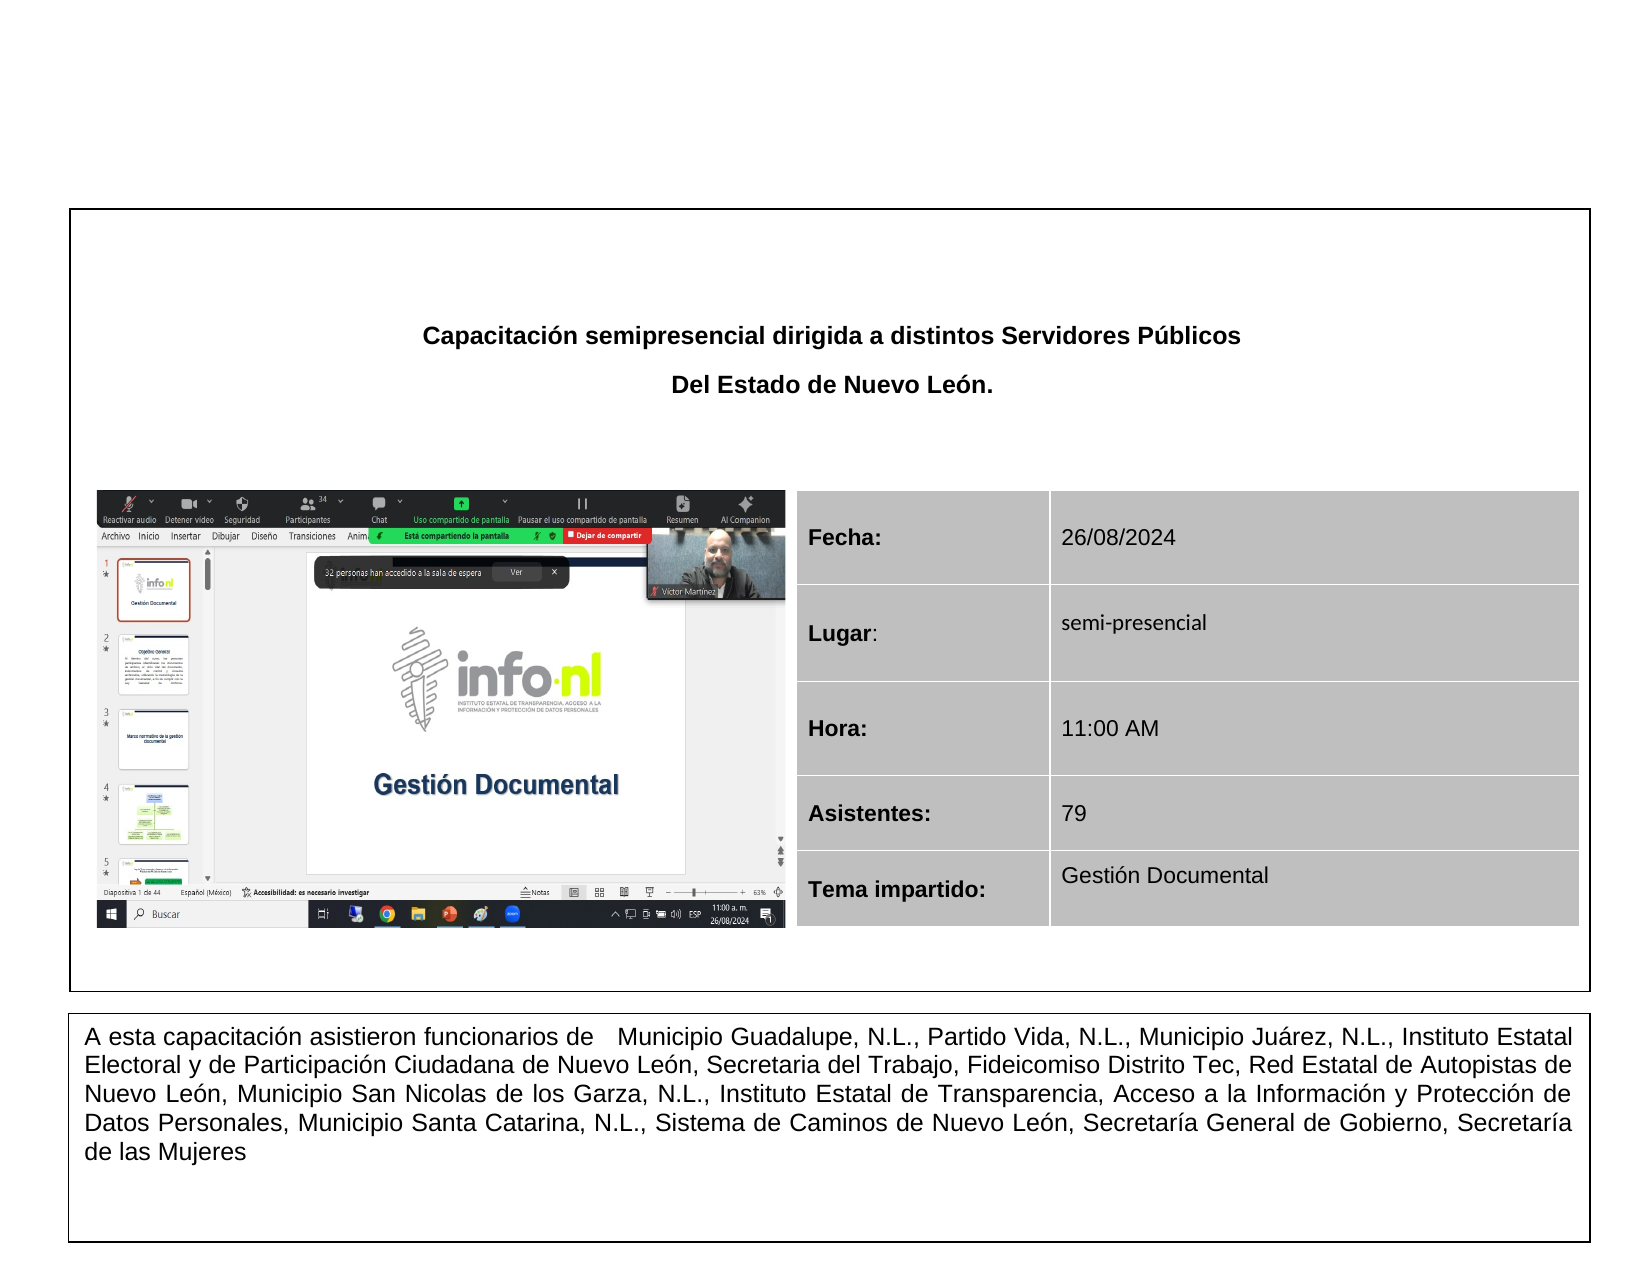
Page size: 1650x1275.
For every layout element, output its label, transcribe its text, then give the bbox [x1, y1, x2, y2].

table_cell Fecha: [797, 491, 1049, 584]
table_header [86, 217, 1579, 293]
table_cell [797, 926, 1579, 991]
table_cell Lugar: [797, 585, 1049, 681]
text A esta capacitación asistieron funcionarios de Municipio Guadalupe, N.L., Partido Vida, N.L., Municipio Juárez, N.L., Instituto Estatal Electoral y de Participación Ciudadana de Nuevo León, Secretaria del Trabajo, Fideicomiso Distrito Tec, Red Estatal de Autopistas de Nuevo León, Municipio San Nicolas de los Garza, N.L., Instituto Estatal de Transparencia, Acceso a la Información y Protección de Datos Personales, Municipio Santa Catarina, N.L., Sistema de Caminos de Nuevo León, Secretaría General de Gobierno, Secretaría de las Mujeres [84, 1022, 1574, 1165]
table_cell [86, 448, 1579, 489]
table_cell [86, 490, 796, 991]
table_cell semi-presencial [1051, 585, 1579, 681]
table_cell Capacitación semipresencial dirigida a distintos Servidores Públicos Del Estado de Nuevo León. [86, 293, 1579, 448]
table_cell Hora: [797, 682, 1049, 775]
table_cell Tema impartido: [797, 851, 1049, 926]
table_cell Asistentes: [797, 776, 1049, 850]
table_cell Gestión Documental [1051, 851, 1579, 926]
table_cell 11:00 AM [1051, 682, 1579, 775]
table_cell 79 [1051, 776, 1579, 850]
table_cell 26/08/2024 [1051, 491, 1579, 584]
